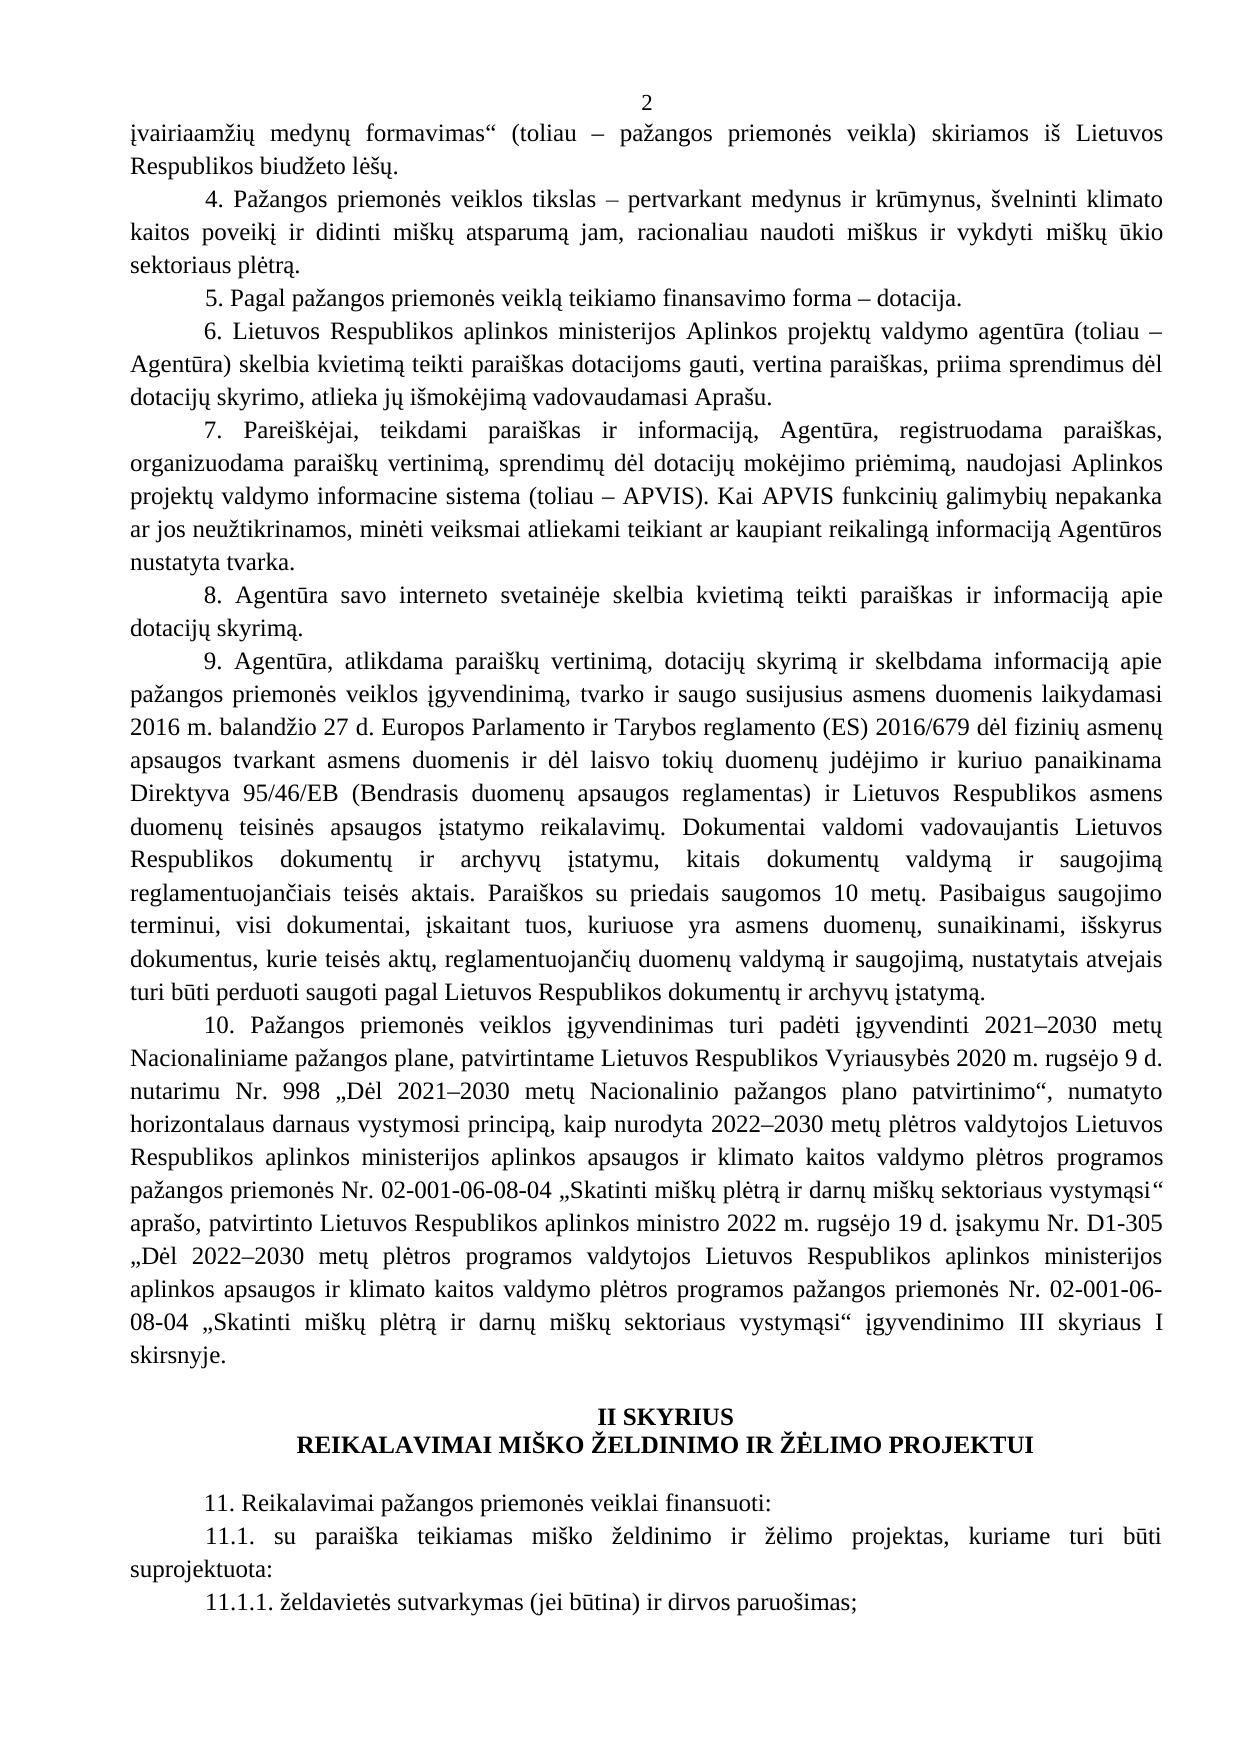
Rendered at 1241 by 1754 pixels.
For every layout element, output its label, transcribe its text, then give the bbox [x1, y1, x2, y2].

text 10. Pažangos priemonės veiklos įgyvendinimas turi padėti įgyvendinti 2021–2030 metų Nacionaliniame pažangos plane, patvirtintame Lietuvos Respublikos Vyriausybės 2020 m. rugsėjo 9 d. nutarimu Nr. 998 „Dėl 2021–2030 metų Nacionalinio pažangos plano patvirtinimo“, numatyto horizontalaus darnaus vystymosi principą, kaip nurodyta 2022–2030 metų plėtros valdytojos Lietuvos Respublikos aplinkos ministerijos aplinkos apsaugos ir klimato kaitos valdymo plėtros programos pažangos priemonės Nr. 02-001-06-08-04 „Skatinti miškų plėtrą ir darnų miškų sektoriaus vystymąsi“ aprašo, patvirtinto Lietuvos Respublikos aplinkos ministro 2022 m. rugsėjo 19 d. įsakymu Nr. D1-305 „Dėl 2022–2030 metų plėtros programos valdytojos Lietuvos Respublikos aplinkos ministerijos aplinkos apsaugos ir klimato kaitos valdymo plėtros programos pažangos priemonės Nr. 02-001-06-08-04 „Skatinti miškų plėtrą ir darnų miškų sektoriaus vystymąsi“ įgyvendinimo III skyriaus I skirsnyje. [130, 1010, 1163, 1369]
text 8. Agentūra savo interneto svetainėje skelbia kvietimą teikti paraiškas ir informaciją apie dotacijų skyrimą. [130, 580, 1163, 642]
text II SKYRIUS [167, 1402, 1163, 1430]
text įvairiaamžių medynų formavimas“ (toliau – pažangos priemonės veikla) skiriamos iš Lietuvos Respublikos biudžeto lėšų. [130, 118, 1163, 180]
text 11.1. su paraiška teikiamas miško želdinimo ir žėlimo projektas, kuriame turi būti suprojektuota: [130, 1521, 1163, 1583]
text 9. Agentūra, atlikdama paraiškų vertinimą, dotacijų skyrimą ir skelbdama informaciją apie pažangos priemonės veiklos įgyvendinimą, tvarko ir saugo susijusius asmens duomenis laikydamasi 2016 m. balandžio 27 d. Europos Parlamento ir Tarybos reglamento (ES) 2016/679 dėl fizinių asmenų apsaugos tvarkant asmens duomenis ir dėl laisvo tokių duomenų judėjimo ir kuriuo panaikinama Direktyva 95/46/EB (Bendrasis duomenų apsaugos reglamentas) ir Lietuvos Respublikos asmens duomenų teisinės apsaugos įstatymo reikalavimų. Dokumentai valdomi vadovaujantis Lietuvos Respublikos dokumentų ir archyvų įstatymu, kitais dokumentų valdymą ir saugojimą reglamentuojančiais teisės aktais. Paraiškos su priedais saugomos 10 metų. Pasibaigus saugojimo terminui, visi dokumentai, įskaitant tuos, kuriuose yra asmens duomenų, sunaikinami, išskyrus dokumentus, kurie teisės aktų, reglamentuojančių duomenų valdymą ir saugojimą, nustatytais atvejais turi būti perduoti saugoti pagal Lietuvos Respublikos dokumentų ir archyvų įstatymą. [130, 646, 1163, 1005]
text 5. Pagal pažangos priemonės veiklą teikiamo finansavimo forma – dotacija. [130, 283, 1163, 312]
text 11. Reikalavimai pažangos priemonės veiklai finansuoti: [130, 1488, 1163, 1517]
text 6. Lietuvos Respublikos aplinkos ministerijos Aplinkos projektų valdymo agentūra (toliau –Agentūra) skelbia kvietimą teikti paraiškas dotacijoms gauti, vertina paraiškas, priima sprendimus dėl dotacijų skyrimo, atlieka jų išmokėjimą vadovaudamasi Aprašu. [130, 316, 1163, 411]
text 7. Pareiškėjai, teikdami paraiškas ir informaciją, Agentūra, registruodama paraiškas, organizuodama paraiškų vertinimą, sprendimų dėl dotacijų mokėjimo priėmimą, naudojasi Aplinkos projektų valdymo informacine sistema (toliau – APVIS). Kai APVIS funkcinių galimybių nepakanka ar jos neužtikrinamos, minėti veiksmai atliekami teikiant ar kaupiant reikalingą informaciją Agentūros nustatyta tvarka. [130, 415, 1163, 576]
text 11.1.1. želdavietės sutvarkymas (jei būtina) ir dirvos paruošimas; [130, 1587, 1163, 1616]
text REIKALAVIMAI MIŠKO ŽELDINIMO IR ŽĖLIMO PROJEKTUI [167, 1430, 1163, 1459]
text 4. Pažangos priemonės veiklos tikslas – pertvarkant medynus ir krūmynus, švelninti klimato kaitos poveikį ir didinti miškų atsparumą jam, racionaliau naudoti miškus ir vykdyti miškų ūkio sektoriaus plėtrą. [130, 184, 1163, 279]
